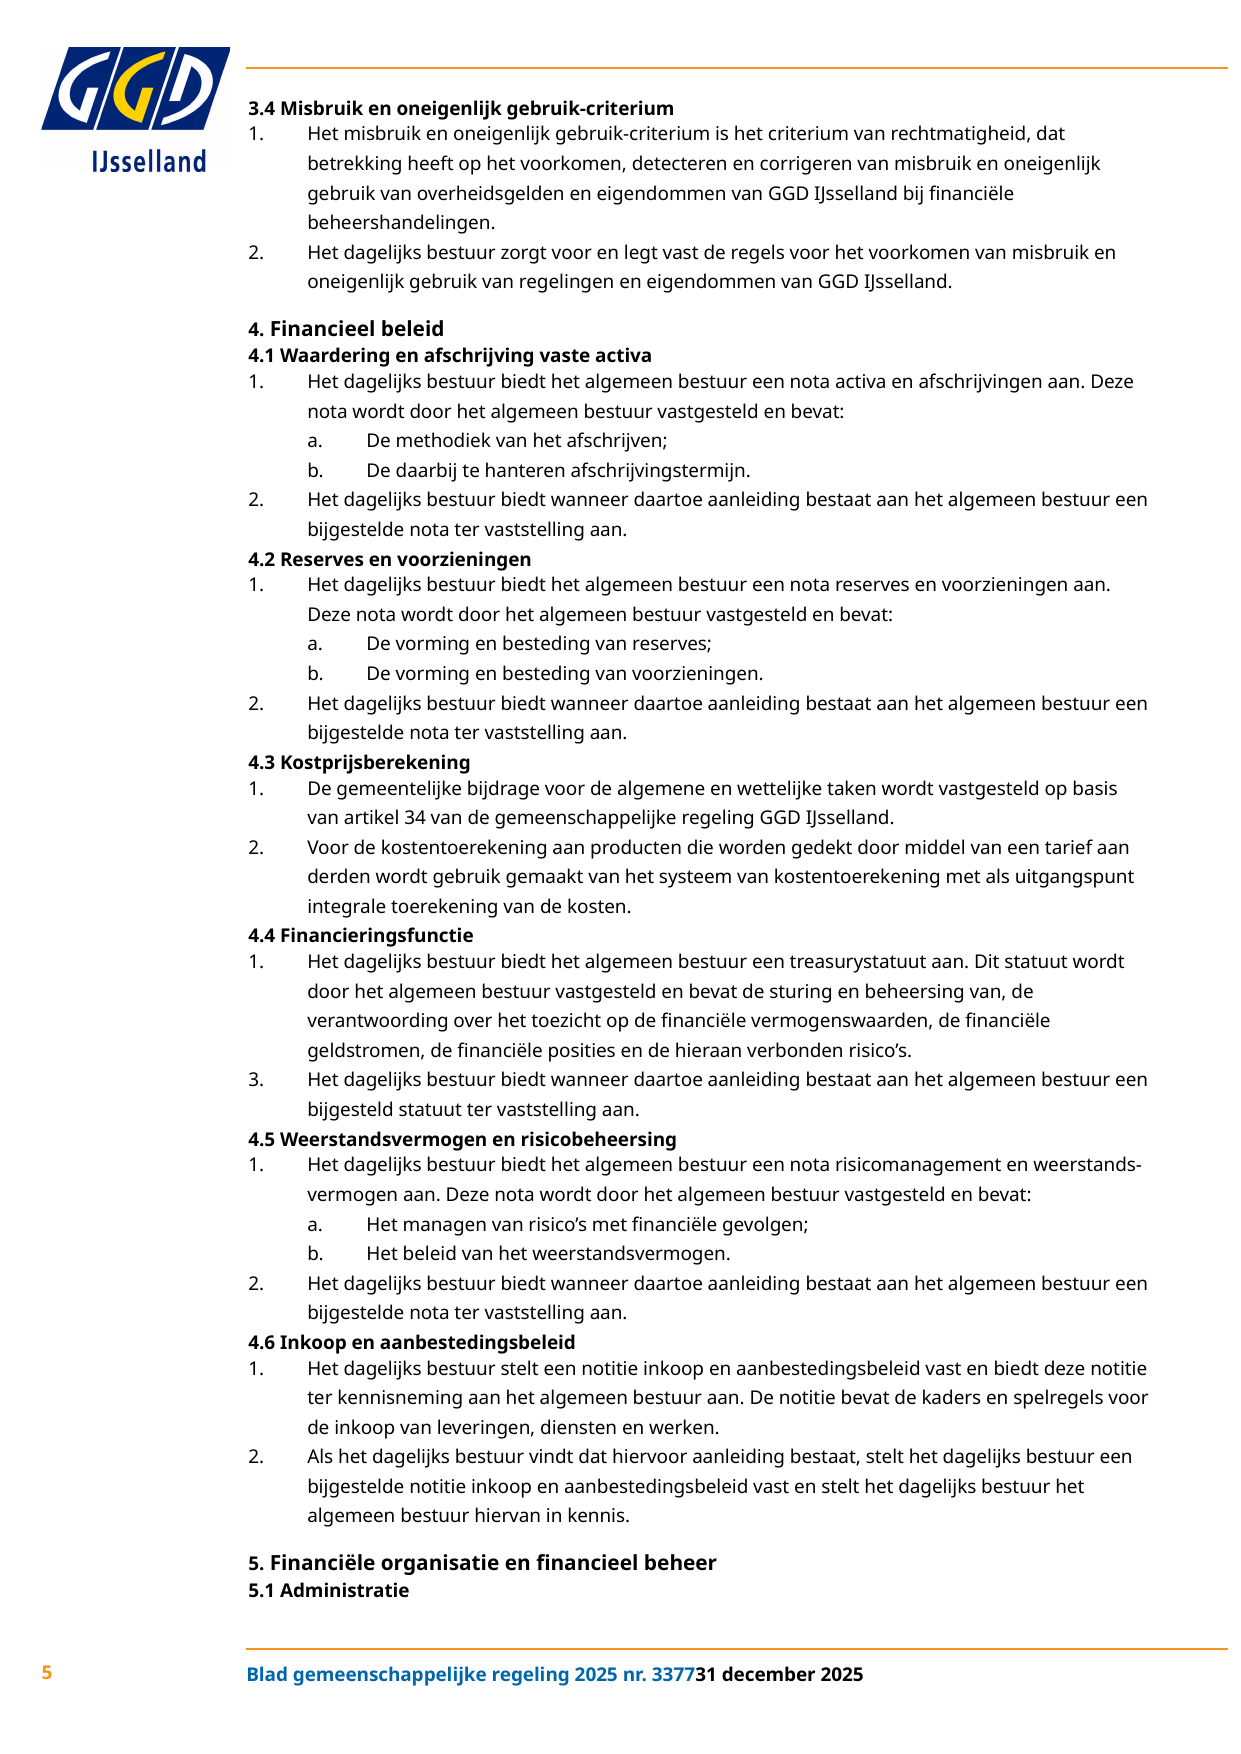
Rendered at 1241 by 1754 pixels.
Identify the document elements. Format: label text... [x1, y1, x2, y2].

text 4.2 Reserves en voorzieningen [248, 546, 1152, 571]
list Voor de kostentoerekening aan producten die worden gedekt door middel van een tarief aan derden wordt gebruik gemaakt van het systeem van kostentoerekening met als uitgangspunt integrale toerekening van de kosten. [248, 834, 1152, 919]
list Het dagelijks bestuur stelt een notitie inkoop en aanbestedingsbeleid vast en biedt deze notitie ter kennisneming aan het algemeen bestuur aan. De notitie bevat de kaders en spelregels voor de inkoop van leveringen, diensten en werken. [248, 1355, 1152, 1440]
list De gemeentelijke bijdrage voor de algemene en wettelijke taken wordt vastgesteld op basis van artikel 34 van de gemeenschappelijke regeling GGD IJsselland. [248, 775, 1152, 830]
text 5. Financiële organisatie en financieel beheer [248, 1548, 1152, 1577]
list Het dagelijks bestuur biedt wanneer daartoe aanleiding bestaat aan het algemeen bestuur een bijgestelde nota ter vaststelling aan. [248, 690, 1152, 745]
list De daarbij te hanteren afschrijvingstermijn. [307, 457, 1152, 483]
list De methodiek van het afschrijven; [307, 427, 1152, 453]
list De vorming en besteding van voorzieningen. [307, 660, 1152, 686]
text 4.5 Weerstandsvermogen en risicobeheersing [248, 1126, 1152, 1152]
text 3.4 Misbruik en oneigenlijk gebruik-criterium [248, 95, 1152, 121]
list De vorming en besteding van reserves; [307, 631, 1152, 656]
list Het dagelijks bestuur biedt het algemeen bestuur een treasurystatuut aan. Dit statuut wordt door het algemeen bestuur vastgesteld en bevat de sturing en beheersing van, de verantwoording over het toezicht op de financiële vermogenswaarden, de financiële geldstromen, de financiële posities en de hieraan verbonden risico’s. [248, 948, 1152, 1063]
picture [41, 47, 231, 172]
list Als het dagelijks bestuur vindt dat hiervoor aanleiding bestaat, stelt het dagelijks bestuur een bijgestelde notitie inkoop en aanbestedingsbeleid vast en stelt het dagelijks bestuur het algemeen bestuur hiervan in kennis. [248, 1443, 1152, 1528]
list Het dagelijks bestuur zorgt voor en legt vast de regels voor het voorkomen van misbruik en oneigenlijk gebruik van regelingen en eigendommen van GGD IJsselland. [248, 239, 1152, 294]
text 5.1 Administratie [248, 1577, 1152, 1602]
list Het dagelijks bestuur biedt wanneer daartoe aanleiding bestaat aan het algemeen bestuur een bijgestelde nota ter vaststelling aan. [248, 1270, 1152, 1325]
list Het dagelijks bestuur biedt wanneer daartoe aanleiding bestaat aan het algemeen bestuur een bijgestelde nota ter vaststelling aan. [248, 487, 1152, 542]
list Het beleid van het weerstandsvermogen. [307, 1240, 1152, 1266]
list Het misbruik en oneigenlijk gebruik-criterium is het criterium van rechtmatigheid, dat betrekking heeft op het voorkomen, detecteren en corrigeren van misbruik en oneigenlijk gebruik van overheidsgelden en eigendommen van GGD IJsselland bij financiële beheershandelingen. [248, 121, 1152, 235]
text 4.4 Financieringsfunctie [248, 923, 1152, 948]
list Het dagelijks bestuur biedt het algemeen bestuur een nota reserves en voorzieningen aan. Deze nota wordt door het algemeen bestuur vastgesteld en bevat: [248, 571, 1152, 627]
text 4. Financieel beleid [248, 314, 1152, 342]
text 4.3 Kostprijsberekening [248, 749, 1152, 775]
list Het dagelijks bestuur biedt wanneer daartoe aanleiding bestaat aan het algemeen bestuur een bijgesteld statuut ter vaststelling aan. [248, 1067, 1152, 1122]
list Het dagelijks bestuur biedt het algemeen bestuur een nota activa en afschrijvingen aan. Deze nota wordt door het algemeen bestuur vastgesteld en bevat: [248, 368, 1152, 423]
text 4.1 Waardering en afschrijving vaste activa [248, 342, 1152, 368]
list Het managen van risico’s met financiële gevolgen; [307, 1211, 1152, 1236]
text 4.6 Inkoop en aanbestedingsbeleid [248, 1329, 1152, 1355]
list Het dagelijks bestuur biedt het algemeen bestuur een nota risicomanagement en weerstands- vermogen aan. Deze nota wordt door het algemeen bestuur vastgesteld en bevat: [248, 1152, 1152, 1207]
